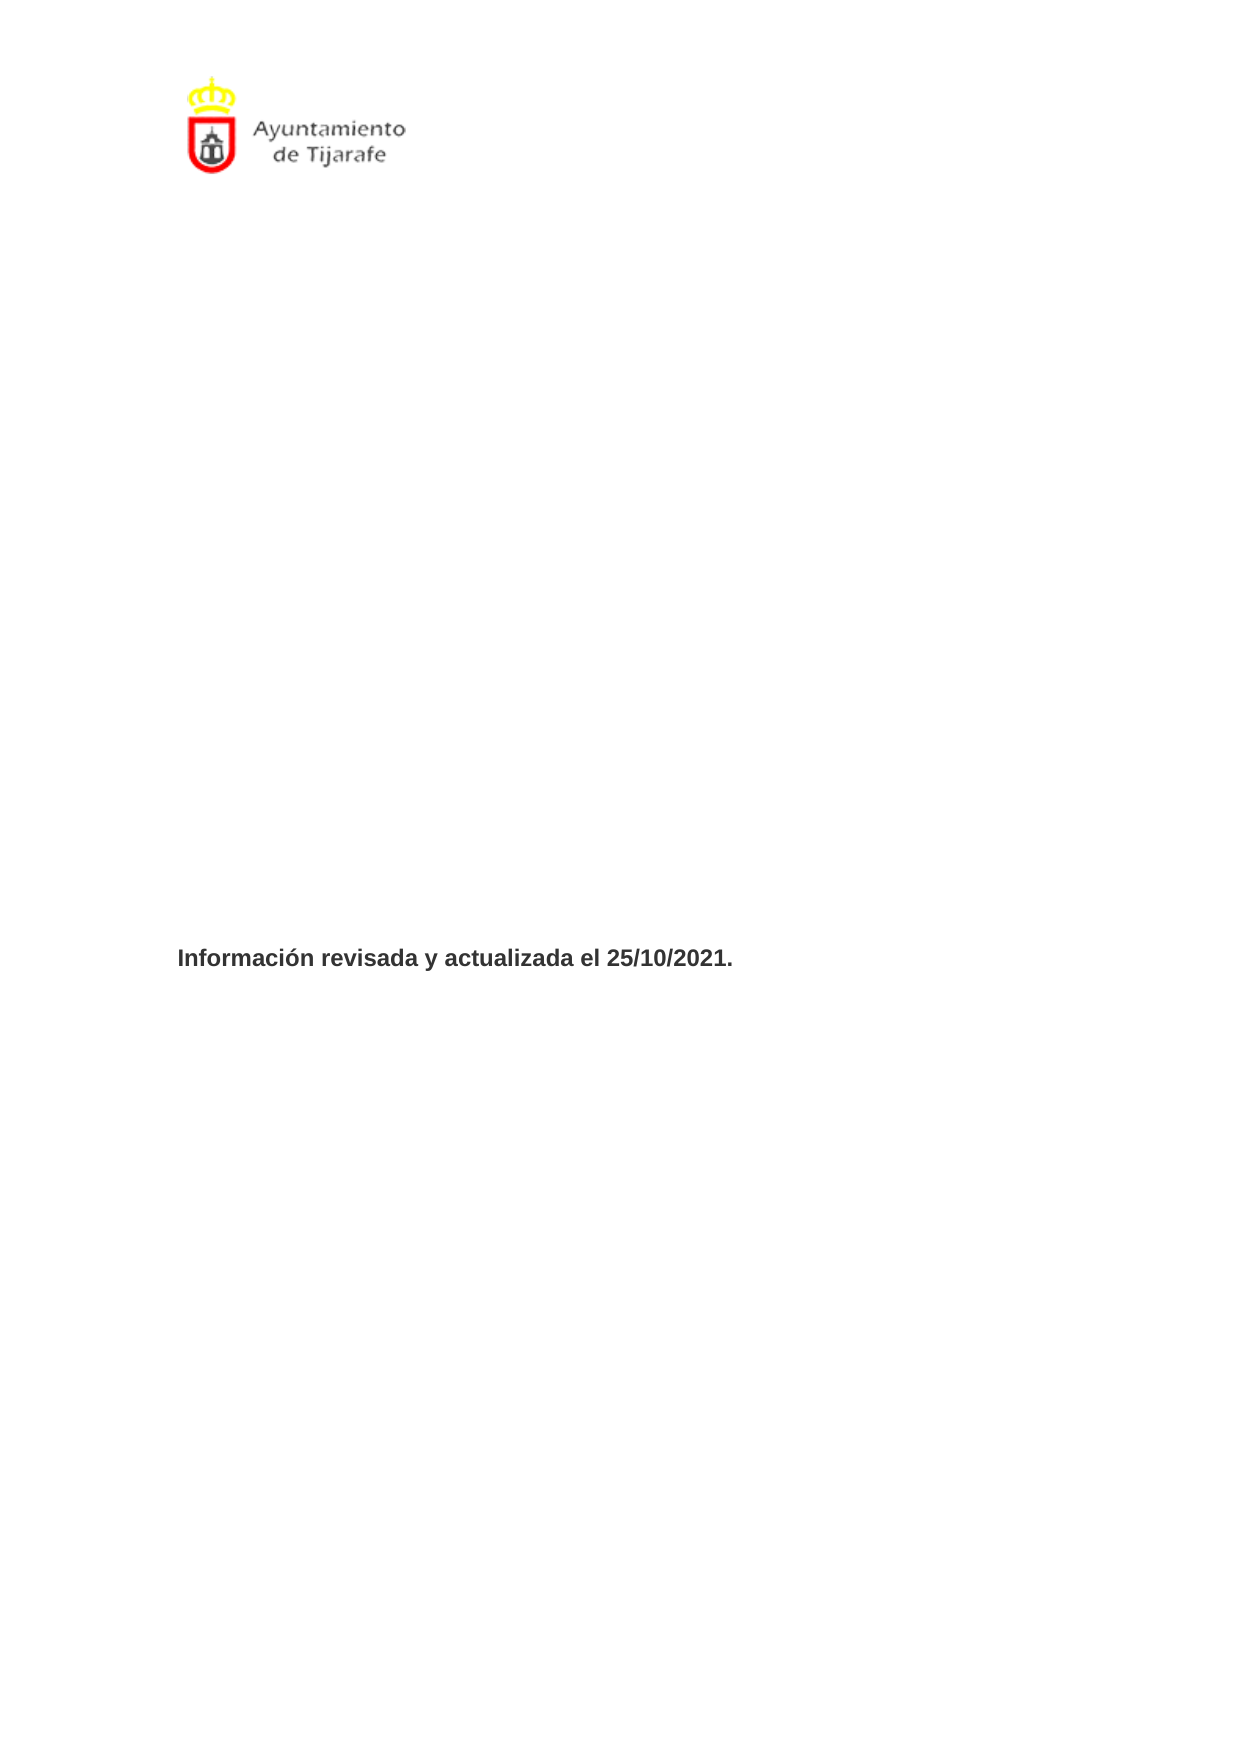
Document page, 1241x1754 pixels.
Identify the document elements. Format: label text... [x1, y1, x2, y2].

text Información revisada y actualizada el 25/10/2021. [177, 943, 1063, 971]
